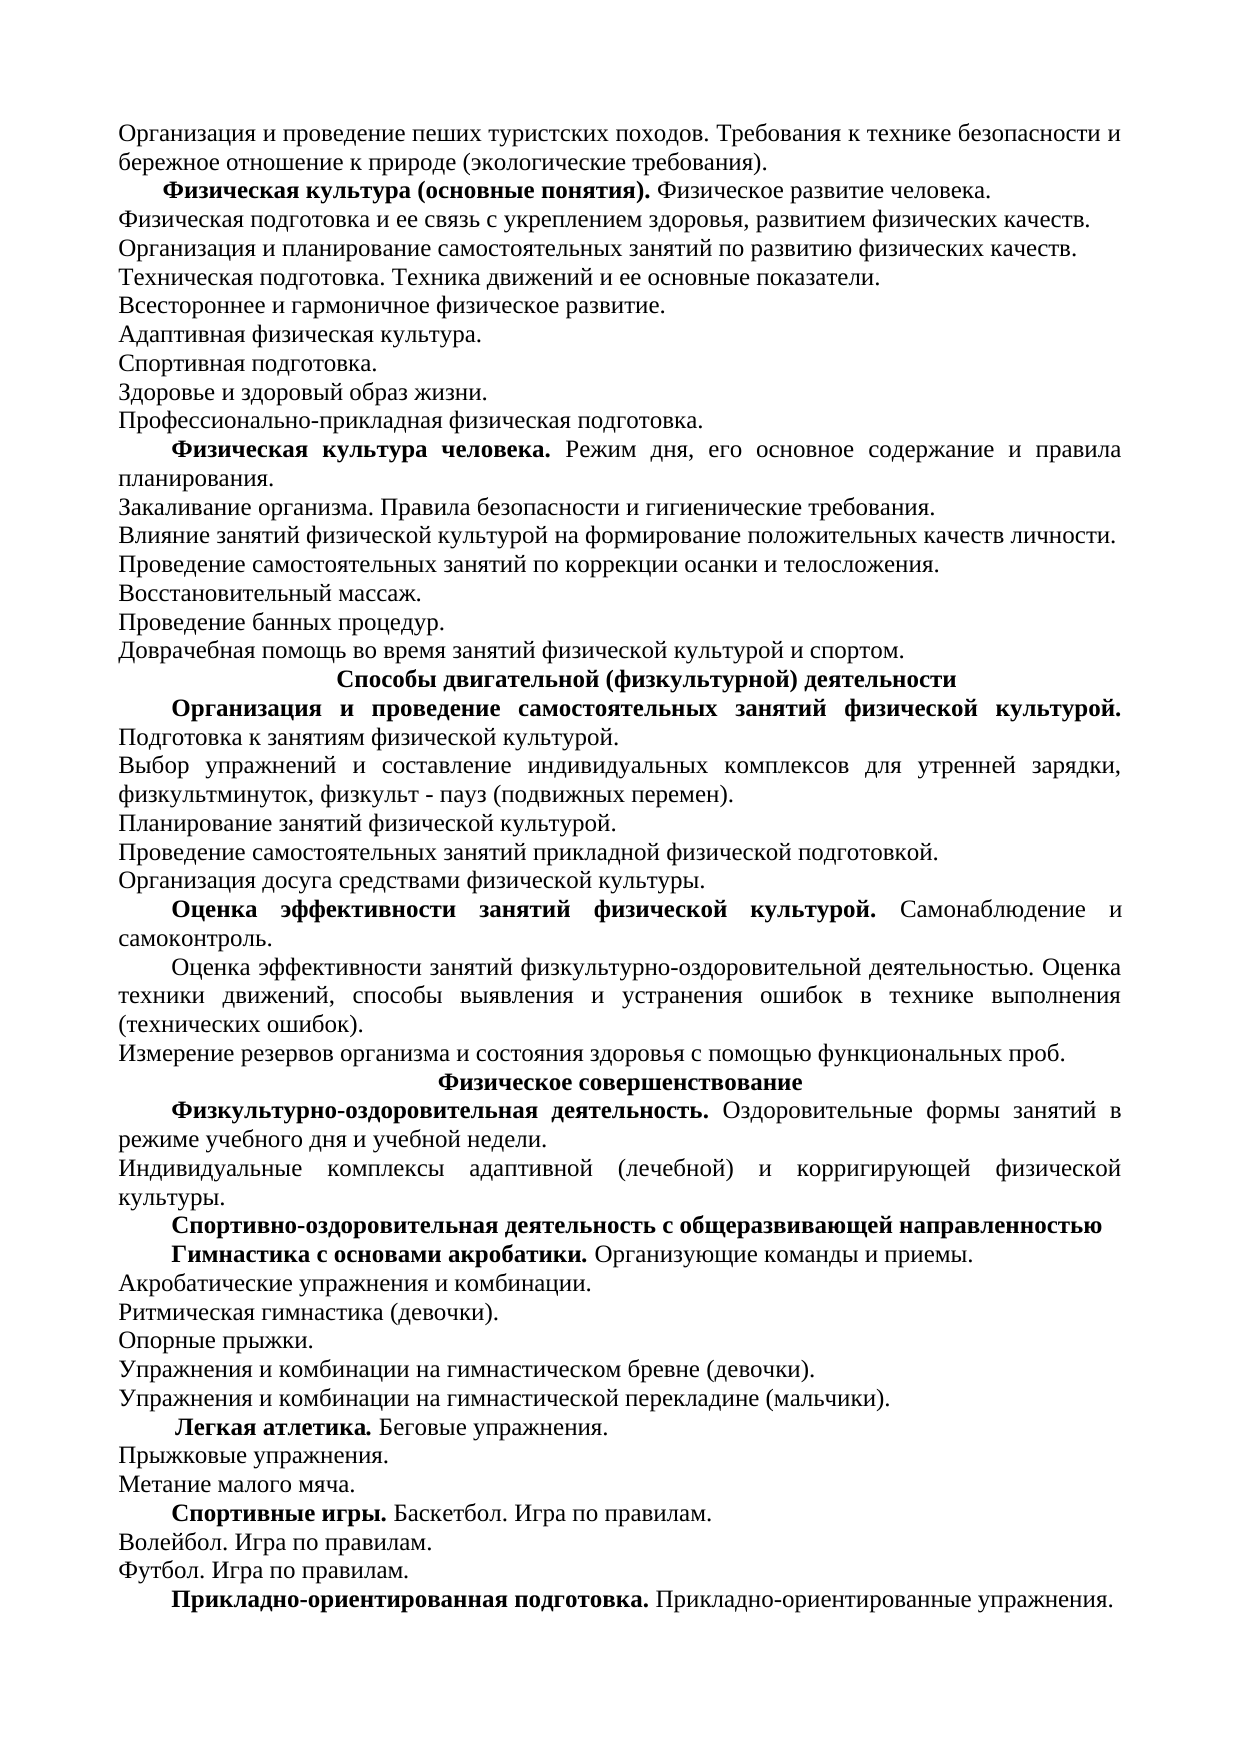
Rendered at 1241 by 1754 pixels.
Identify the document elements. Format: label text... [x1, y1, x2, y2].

text Закаливание организма. Правила безопасности и гигиенические требования. [118, 492, 1122, 521]
text Организация и проведение пеших туристских походов. Требования к технике безопасности и бережное отношение к природе (экологические требования). [118, 118, 1122, 176]
text Физическая подготовка и ее связь с укреплением здоровья, развитием физических качеств. [118, 204, 1122, 233]
text Выбор упражнений и составление индивидуальных комплексов для утренней зарядки, физкультминуток, физкульт - пауз (подвижных перемен). [118, 751, 1122, 808]
text Оценка эффективности занятий физкультурно-оздоровительной деятельностью. Оценка техники движений, способы выявления и устранения ошибок в технике выполнения (технических ошибок). [118, 952, 1122, 1038]
text Спортивная подготовка. [118, 348, 1122, 377]
text Физическое совершенствование [118, 1067, 1122, 1096]
text Волейбол. Игра по правилам. [118, 1527, 1122, 1556]
text Гимнастика с основами акробатики. Организующие команды и приемы. [118, 1239, 1122, 1268]
text Измерение резервов организма и состояния здоровья с помощью функциональных проб. [118, 1038, 1122, 1067]
text Легкая атлетика. Беговые упражнения. [118, 1412, 1122, 1441]
text Планирование занятий физической культурой. [118, 808, 1122, 837]
text Футбол. Игра по правилам. [118, 1556, 1122, 1584]
text Упражнения и комбинации на гимнастическом бревне (девочки). [118, 1354, 1122, 1383]
text Ритмическая гимнастика (девочки). [118, 1297, 1122, 1326]
text Проведение самостоятельных занятий по коррекции осанки и телосложения. [118, 549, 1122, 578]
text Прикладно-ориентированная подготовка. Прикладно-ориентированные упражнения. [118, 1584, 1122, 1613]
text Всестороннее и гармоничное физическое развитие. [118, 291, 1122, 319]
text Проведение банных процедур. [118, 607, 1122, 636]
text Метание малого мяча. [118, 1469, 1122, 1498]
text Акробатические упражнения и комбинации. [118, 1268, 1122, 1297]
text Организация и планирование самостоятельных занятий по развитию физических качеств. [118, 233, 1122, 262]
text Адаптивная физическая культура. [118, 319, 1122, 348]
text Профессионально-прикладная физическая подготовка. [118, 406, 1122, 434]
text Организация и проведение самостоятельных занятий физической культурой. Подготовка к занятиям физической культурой. [118, 693, 1122, 751]
text Влияние занятий физической культурой на формирование положительных качеств личности. [118, 521, 1122, 549]
text Физическая культура (основные понятия). Физическое развитие человека. [118, 176, 1122, 204]
text Восстановительный массаж. [118, 578, 1122, 607]
text Опорные прыжки. [118, 1326, 1122, 1354]
text Оценка эффективности занятий физической культурой. Самонаблюдение и самоконтроль. [118, 894, 1122, 952]
text Физическая культура человека. Режим дня, его основное содержание и правила планирования. [118, 434, 1122, 492]
text Техническая подготовка. Техника движений и ее основные показатели. [118, 262, 1122, 291]
text Здоровье и здоровый образ жизни. [118, 377, 1122, 406]
text Индивидуальные комплексы адаптивной (лечебной) и корригирующей физической культуры. [118, 1153, 1122, 1211]
text Способы двигательной (физкультурной) деятельности [118, 664, 1122, 693]
text Прыжковые упражнения. [118, 1441, 1122, 1469]
text Проведение самостоятельных занятий прикладной физической подготовкой. [118, 837, 1122, 866]
text Упражнения и комбинации на гимнастической перекладине (мальчики). [118, 1383, 1122, 1412]
text Физкультурно-оздоровительная деятельность. Оздоровительные формы занятий в режиме учебного дня и учебной недели. [118, 1096, 1122, 1153]
text Спортивные игры. Баскетбол. Игра по правилам. [118, 1498, 1122, 1527]
text Спортивно-оздоровительная деятельность с общеразвивающей направленностью [118, 1211, 1122, 1239]
text Организация досуга средствами физической культуры. [118, 866, 1122, 894]
text Доврачебная помощь во время занятий физической культурой и спортом. [118, 636, 1122, 664]
